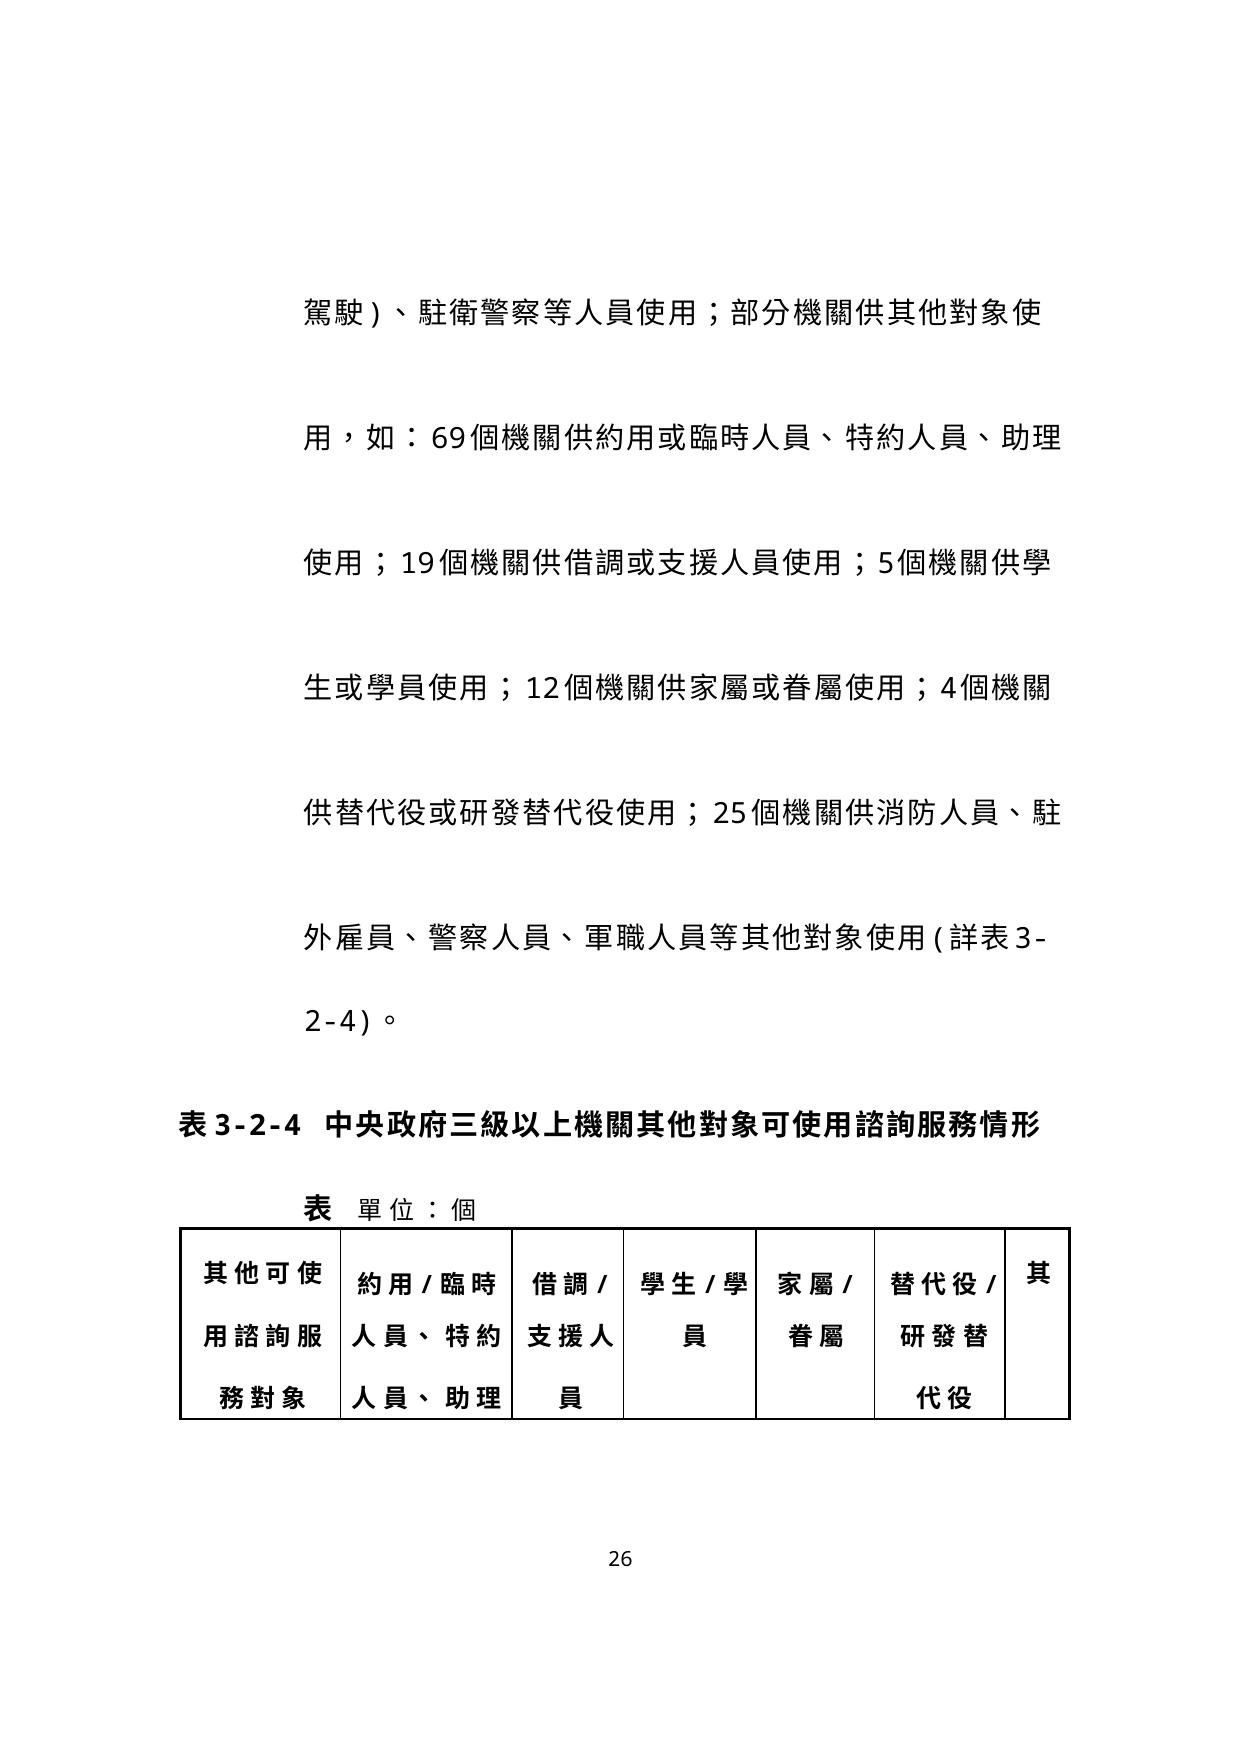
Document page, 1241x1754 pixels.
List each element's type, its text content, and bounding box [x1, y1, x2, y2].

table_header 學生/學員 [624, 1230, 755, 1418]
table_header 其他可使用諮詢服務對象 [182, 1230, 340, 1418]
text 駕駛)、駐衛警察等人員使用；部分機關供其他對象使用，如：69個機關供約用或臨時人員、特約人員、助理使用；19個機關供借調或支援人員使用；5個機關供學生或學員使用；12個機關供家屬或眷屬使用；4個機關供替代役或研發替代役使用；25個機關供消防人員、駐外雇員、警察人員、軍職人員等其他對象使用(詳表3-2-4)。 [266, 227, 1063, 1040]
table_header 家屬/ 眷屬 [757, 1230, 874, 1418]
table_header 約用/臨時人員、特約人員、助理 [341, 1230, 511, 1418]
text 表3-2-4 中央政府三級以上機關其他對象可使用諮詢服務情形表 單位：個 [177, 1040, 1063, 1227]
table_header 借調/支援人員 [513, 1230, 623, 1418]
table_header 其他 [1006, 1230, 1068, 1418]
table_header 替代役/研發替代役 [875, 1230, 1004, 1418]
